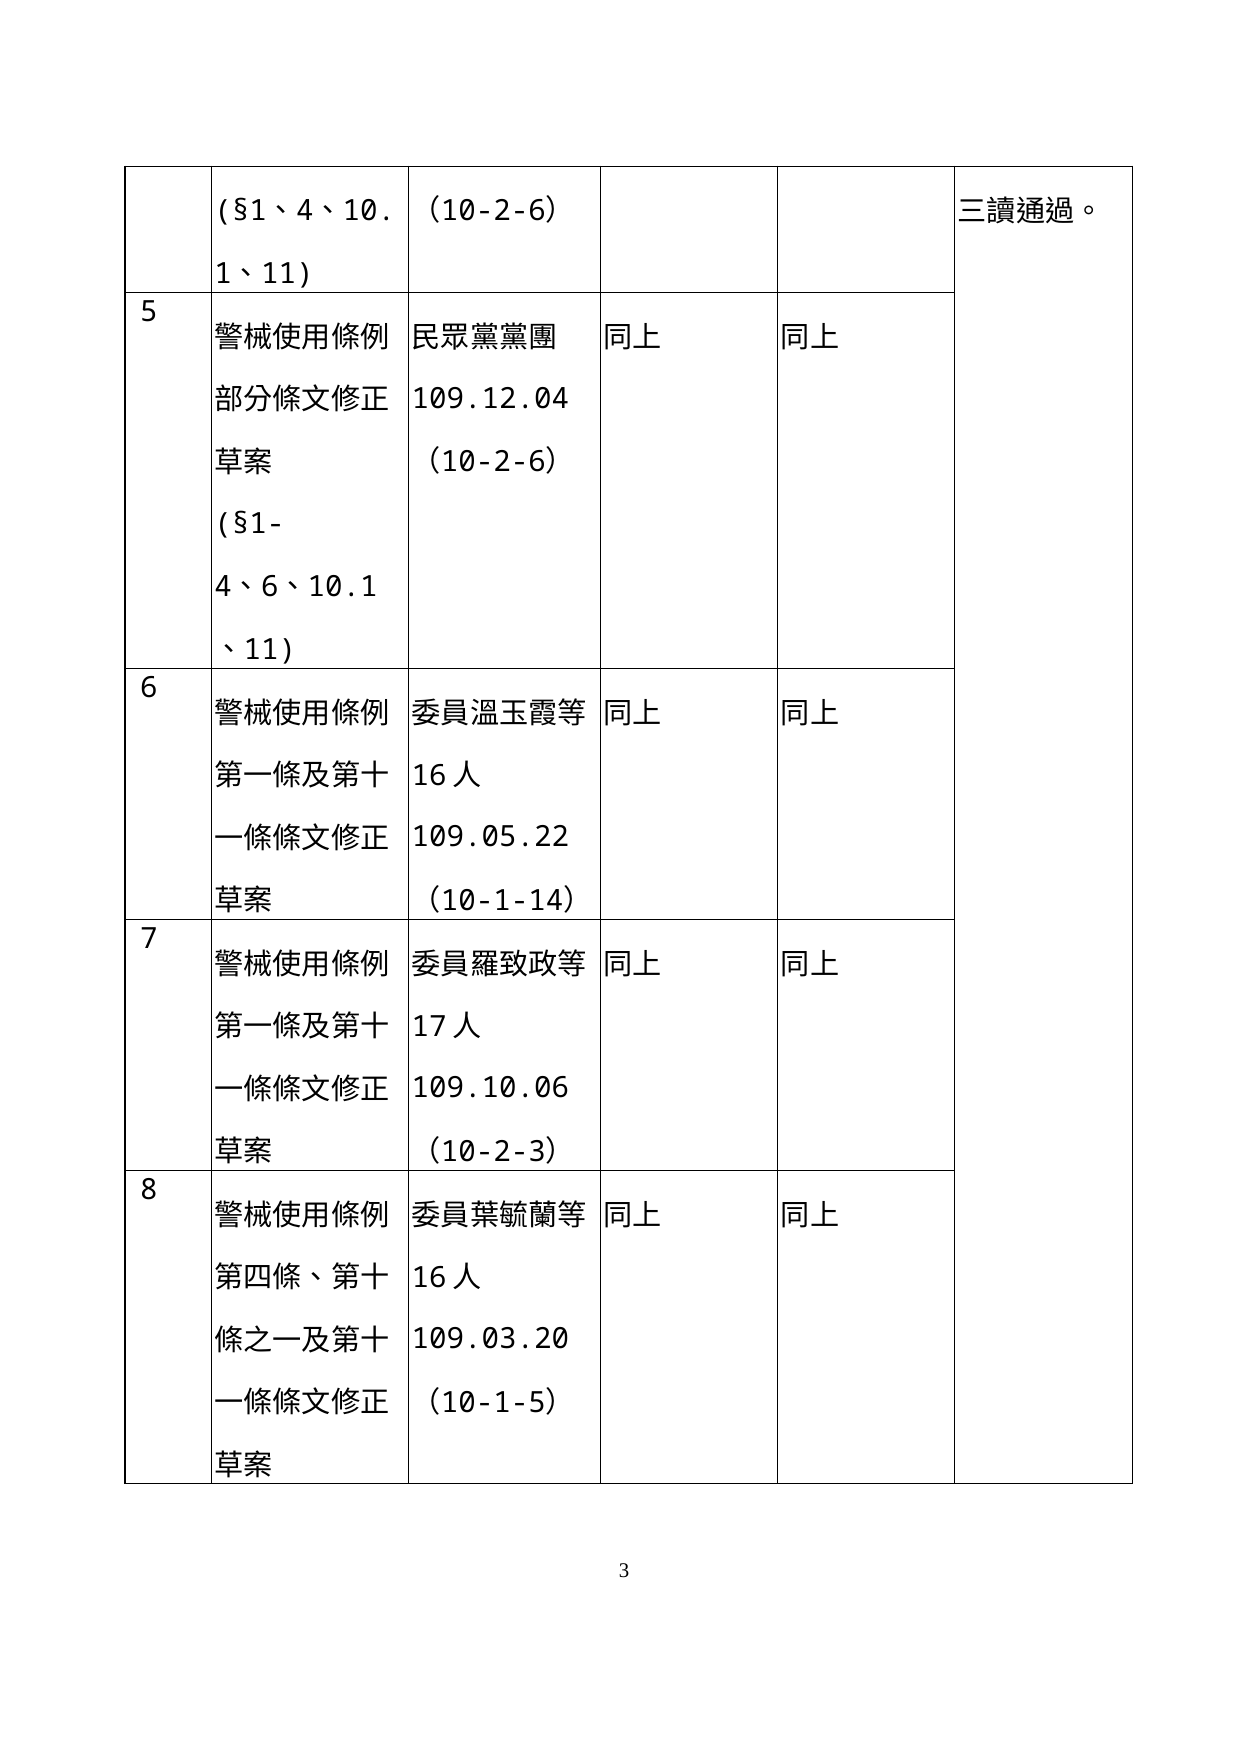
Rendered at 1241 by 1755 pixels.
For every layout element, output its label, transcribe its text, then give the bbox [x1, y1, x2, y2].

table_cell 同上 [601, 293, 777, 668]
table_cell 警械使用條例第四條、第十條之一及第十一條條文修正草案 [212, 1171, 408, 1483]
table_cell [126, 167, 211, 292]
table_cell [126, 293, 211, 668]
table_cell 民眾黨黨團 109.12.04 （10-2-6） [409, 293, 600, 668]
table_cell （10-2-6） [409, 167, 600, 292]
table_cell 同上 [778, 669, 954, 919]
table_cell 三讀通過。 [955, 167, 1132, 1483]
table_cell 委員羅致政等17人 109.10.06 （10-2-3） [409, 920, 600, 1170]
table_cell 警械使用條例第一條及第十一條條文修正草案 [212, 669, 408, 919]
table_cell 同上 [601, 669, 777, 919]
table_cell [126, 1171, 211, 1483]
table_cell 同上 [778, 293, 954, 668]
table_cell [601, 167, 777, 292]
table_cell (§1、4、10.1、11) [212, 167, 408, 292]
table_cell 委員溫玉霞等16人 109.05.22 （10-1-14） [409, 669, 600, 919]
table_cell 同上 [601, 1171, 777, 1483]
table_cell [126, 669, 211, 919]
table_cell 警械使用條例部分條文修正草案 (§1-4、6、10.1、11) [212, 293, 408, 668]
table_cell 同上 [778, 920, 954, 1170]
table_cell 委員葉毓蘭等16人 109.03.20 （10-1-5） [409, 1171, 600, 1483]
table_cell 同上 [601, 920, 777, 1170]
table_cell 警械使用條例第一條及第十一條條文修正草案 [212, 920, 408, 1170]
table_cell [778, 167, 954, 292]
table_cell 同上 [778, 1171, 954, 1483]
table_cell [126, 920, 211, 1170]
